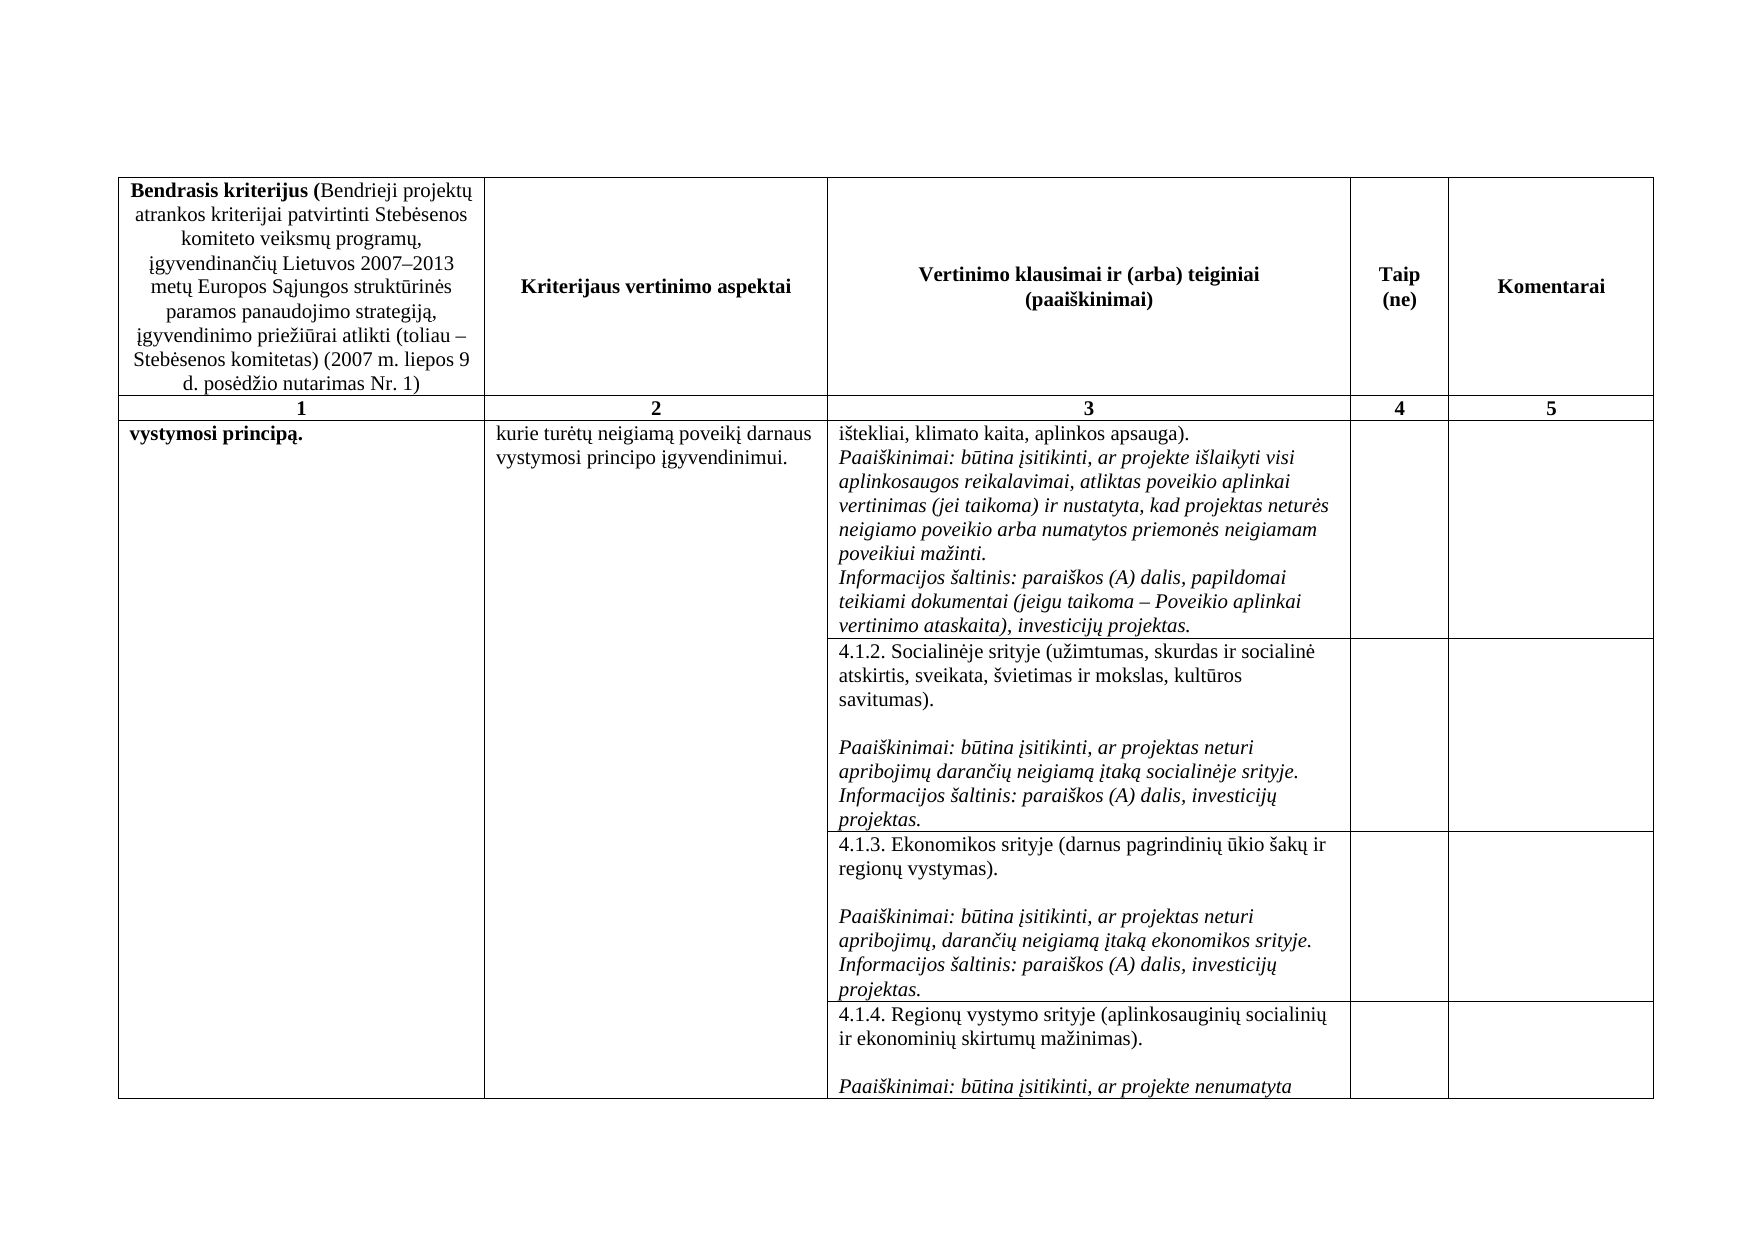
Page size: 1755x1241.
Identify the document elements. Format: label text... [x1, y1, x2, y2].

table_cell vystymosi principą. [119, 421, 484, 1098]
table_cell 4 [1351, 396, 1448, 420]
table_header Taip (ne) [1351, 178, 1448, 395]
table_header Bendrasis kriterijus (Bendrieji projektų atrankos kriterijai patvirtinti Stebėsenos komiteto veiksmų programų, įgyvendinančių Lietuvos 2007–2013 metų Europos Sąjungos struktūrinės paramos panaudojimo strategiją, įgyvendinimo priežiūrai atlikti (toliau – Stebėsenos komitetas) (2007 m. liepos 9 d. posėdžio nutarimas Nr. 1) [119, 178, 484, 395]
table_cell 4.1.4. Regionų vystymo srityje (aplinkosauginių socialinių ir ekonominių skirtumų mažinimas). Paaiškinimai: būtina įsitikinti, ar projekte nenumatyta [828, 1002, 1350, 1098]
table_cell [1351, 421, 1448, 637]
table_cell 2 [485, 396, 827, 420]
table_cell [1449, 639, 1653, 831]
table_cell 4.1.3. Ekonomikos srityje (darnus pagrindinių ūkio šakų ir regionų vystymas). Paaiškinimai: būtina įsitikinti, ar projektas neturi apribojimų, darančių neigiamą įtaką ekonomikos srityje. Informacijos šaltinis: paraiškos (A) dalis, investicijų projektas. [828, 832, 1350, 1001]
table_cell [1449, 421, 1653, 637]
table_cell kurie turėtų neigiamą poveikį darnaus vystymosi principo įgyvendinimui. [485, 421, 827, 1098]
table_cell 4.1.2. Socialinėje srityje (užimtumas, skurdas ir socialinė atskirtis, sveikata, švietimas ir mokslas, kultūros savitumas). Paaiškinimai: būtina įsitikinti, ar projektas neturi apribojimų darančių neigiamą įtaką socialinėje srityje. Informacijos šaltinis: paraiškos (A) dalis, investicijų projektas. [828, 639, 1350, 831]
table_cell ištekliai, klimato kaita, aplinkos apsauga). Paaiškinimai: būtina įsitikinti, ar projekte išlaikyti visi aplinkosaugos reikalavimai, atliktas poveikio aplinkai vertinimas (jei taikoma) ir nustatyta, kad projektas neturės neigiamo poveikio arba numatytos priemonės neigiamam poveikiui mažinti. Informacijos šaltinis: paraiškos (A) dalis, papildomai teikiami dokumentai (jeigu taikoma – Poveikio aplinkai vertinimo ataskaita), investicijų projektas. [828, 421, 1350, 637]
table_cell 1 [119, 396, 484, 420]
table_header Komentarai [1449, 178, 1653, 395]
table_cell 5 [1449, 396, 1653, 420]
table_header Vertinimo klausimai ir (arba) teiginiai (paaiškinimai) [828, 178, 1350, 395]
table_cell [1351, 832, 1448, 1001]
table_cell [1449, 1002, 1653, 1098]
table_cell 3 [828, 396, 1350, 420]
table_cell [1351, 1002, 1448, 1098]
table_cell [1449, 832, 1653, 1001]
table_cell [1351, 639, 1448, 831]
table_header Kriterijaus vertinimo aspektai [485, 178, 827, 395]
